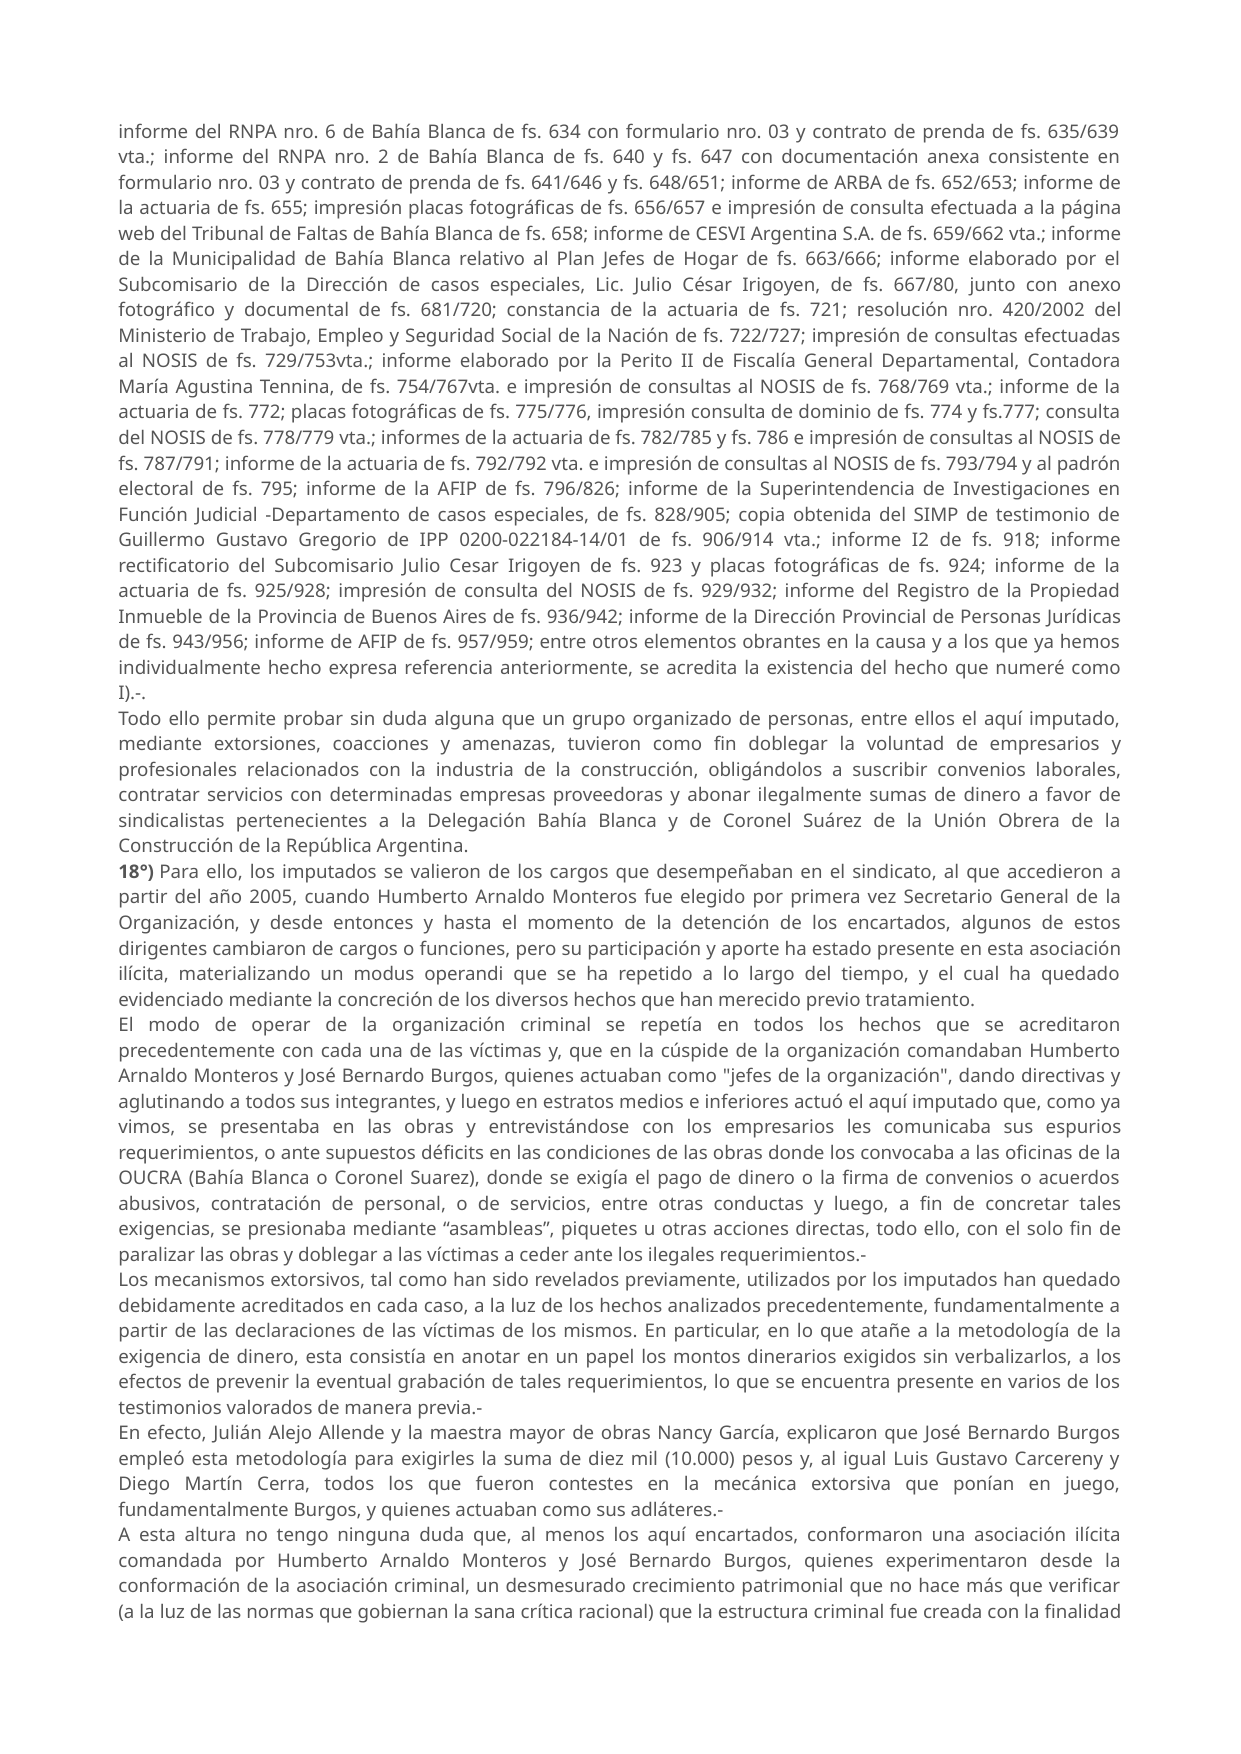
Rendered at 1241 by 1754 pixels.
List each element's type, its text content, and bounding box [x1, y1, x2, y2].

text A esta altura no tengo ninguna duda que, al menos los aquí encartados, conformaron una asociación ilícita comandada por Humberto Arnaldo Monteros y José Bernardo Burgos, quienes experimentaron desde la conformación de la asociación criminal, un desmesurado crecimiento patrimonial que no hace más que verificar (a la luz de las normas que gobiernan la sana crítica racional) que la estructura criminal fue creada con la finalidad [118, 1522, 1122, 1624]
text informe del RNPA nro. 6 de Bahía Blanca de fs. 634 con formulario nro. 03 y contrato de prenda de fs. 635/639 vta.; informe del RNPA nro. 2 de Bahía Blanca de fs. 640 y fs. 647 con documentación anexa consistente en formulario nro. 03 y contrato de prenda de fs. 641/646 y fs. 648/651; informe de ARBA de fs. 652/653; informe de la actuaria de fs. 655; impresión placas fotográficas de fs. 656/657 e impresión de consulta efectuada a la página web del Tribunal de Faltas de Bahía Blanca de fs. 658; informe de CESVI Argentina S.A. de fs. 659/662 vta.; informe de la Municipalidad de Bahía Blanca relativo al Plan Jefes de Hogar de fs. 663/666; informe elaborado por el Subcomisario de la Dirección de casos especiales, Lic. Julio César Irigoyen, de fs. 667/80, junto con anexo fotográfico y documental de fs. 681/720; constancia de la actuaria de fs. 721; resolución nro. 420/2002 del Ministerio de Trabajo, Empleo y Seguridad Social de la Nación de fs. 722/727; impresión de consultas efectuadas al NOSIS de fs. 729/753vta.; informe elaborado por la Perito II de Fiscalía General Departamental, Contadora María Agustina Tennina, de fs. 754/767vta. e impresión de consultas al NOSIS de fs. 768/769 vta.; informe de la actuaria de fs. 772; placas fotográficas de fs. 775/776, impresión consulta de dominio de fs. 774 y fs.777; consulta del NOSIS de fs. 778/779 vta.; informes de la actuaria de fs. 782/785 y fs. 786 e impresión de consultas al NOSIS de fs. 787/791; informe de la actuaria de fs. 792/792 vta. e impresión de consultas al NOSIS de fs. 793/794 y al padrón electoral de fs. 795; informe de la AFIP de fs. 796/826; informe de la Superintendencia de Investigaciones en Función Judicial -Departamento de casos especiales, de fs. 828/905; copia obtenida del SIMP de testimonio de Guillermo Gustavo Gregorio de IPP 0200-022184-14/01 de fs. 906/914 vta.; informe I2 de fs. 918; informe rectificatorio del Subcomisario Julio Cesar Irigoyen de fs. 923 y placas fotográficas de fs. 924; informe de la actuaria de fs. 925/928; impresión de consulta del NOSIS de fs. 929/932; informe del Registro de la Propiedad Inmueble de la Provincia de Buenos Aires de fs. 936/942; informe de la Dirección Provincial de Personas Jurídicas de fs. 943/956; informe de AFIP de fs. 957/959; entre otros elementos obrantes en la causa y a los que ya hemos individualmente hecho expresa referencia anteriormente, se acredita la existencia del hecho que numeré como I).-. [118, 118, 1122, 705]
text 18°) Para ello, los imputados se valieron de los cargos que desempeñaban en el sindicato, al que accedieron a partir del año 2005, cuando Humberto Arnaldo Monteros fue elegido por primera vez Secretario General de la Organización, y desde entonces y hasta el momento de la detención de los encartados, algunos de estos dirigentes cambiaron de cargos o funciones, pero su participación y aporte ha estado presente en esta asociación ilícita, materializando un modus operandi que se ha repetido a lo largo del tiempo, y el cual ha quedado evidenciado mediante la concreción de los diversos hechos que han merecido previo tratamiento. [118, 858, 1122, 1011]
text Los mecanismos extorsivos, tal como han sido revelados previamente, utilizados por los imputados han quedado debidamente acreditados en cada caso, a la luz de los hechos analizados precedentemente, fundamentalmente a partir de las declaraciones de las víctimas de los mismos. En particular, en lo que atañe a la metodología de la exigencia de dinero, esta consistía en anotar en un papel los montos dinerarios exigidos sin verbalizarlos, a los efectos de prevenir la eventual grabación de tales requerimientos, lo que se encuentra presente en varios de los testimonios valorados de manera previa.- [118, 1267, 1122, 1420]
text Todo ello permite probar sin duda alguna que un grupo organizado de personas, entre ellos el aquí imputado, mediante extorsiones, coacciones y amenazas, tuvieron como fin doblegar la voluntad de empresarios y profesionales relacionados con la industria de la construcción, obligándolos a suscribir convenios laborales, contratar servicios con determinadas empresas proveedoras y abonar ilegalmente sumas de dinero a favor de sindicalistas pertenecientes a la Delegación Bahía Blanca y de Coronel Suárez de la Unión Obrera de la Construcción de la República Argentina. [118, 705, 1122, 858]
text En efecto, Julián Alejo Allende y la maestra mayor de obras Nancy García, explicaron que José Bernardo Burgos empleó esta metodología para exigirles la suma de diez mil (10.000) pesos y, al igual Luis Gustavo Carcereny y Diego Martín Cerra, todos los que fueron contestes en la mecánica extorsiva que ponían en juego, fundamentalmente Burgos, y quienes actuaban como sus adláteres.- [118, 1420, 1122, 1522]
text El modo de operar de la organización criminal se repetía en todos los hechos que se acreditaron precedentemente con cada una de las víctimas y, que en la cúspide de la organización comandaban Humberto Arnaldo Monteros y José Bernardo Burgos, quienes actuaban como "jefes de la organización", dando directivas y aglutinando a todos sus integrantes, y luego en estratos medios e inferiores actuó el aquí imputado que, como ya vimos, se presentaba en las obras y entrevistándose con los empresarios les comunicaba sus espurios requerimientos, o ante supuestos déficits en las condiciones de las obras donde los convocaba a las oficinas de la OUCRA (Bahía Blanca o Coronel Suarez), donde se exigía el pago de dinero o la firma de convenios o acuerdos abusivos, contratación de personal, o de servicios, entre otras conductas y luego, a fin de concretar tales exigencias, se presionaba mediante “asambleas”, piquetes u otras acciones directas, todo ello, con el solo fin de paralizar las obras y doblegar a las víctimas a ceder ante los ilegales requerimientos.- [118, 1011, 1122, 1267]
